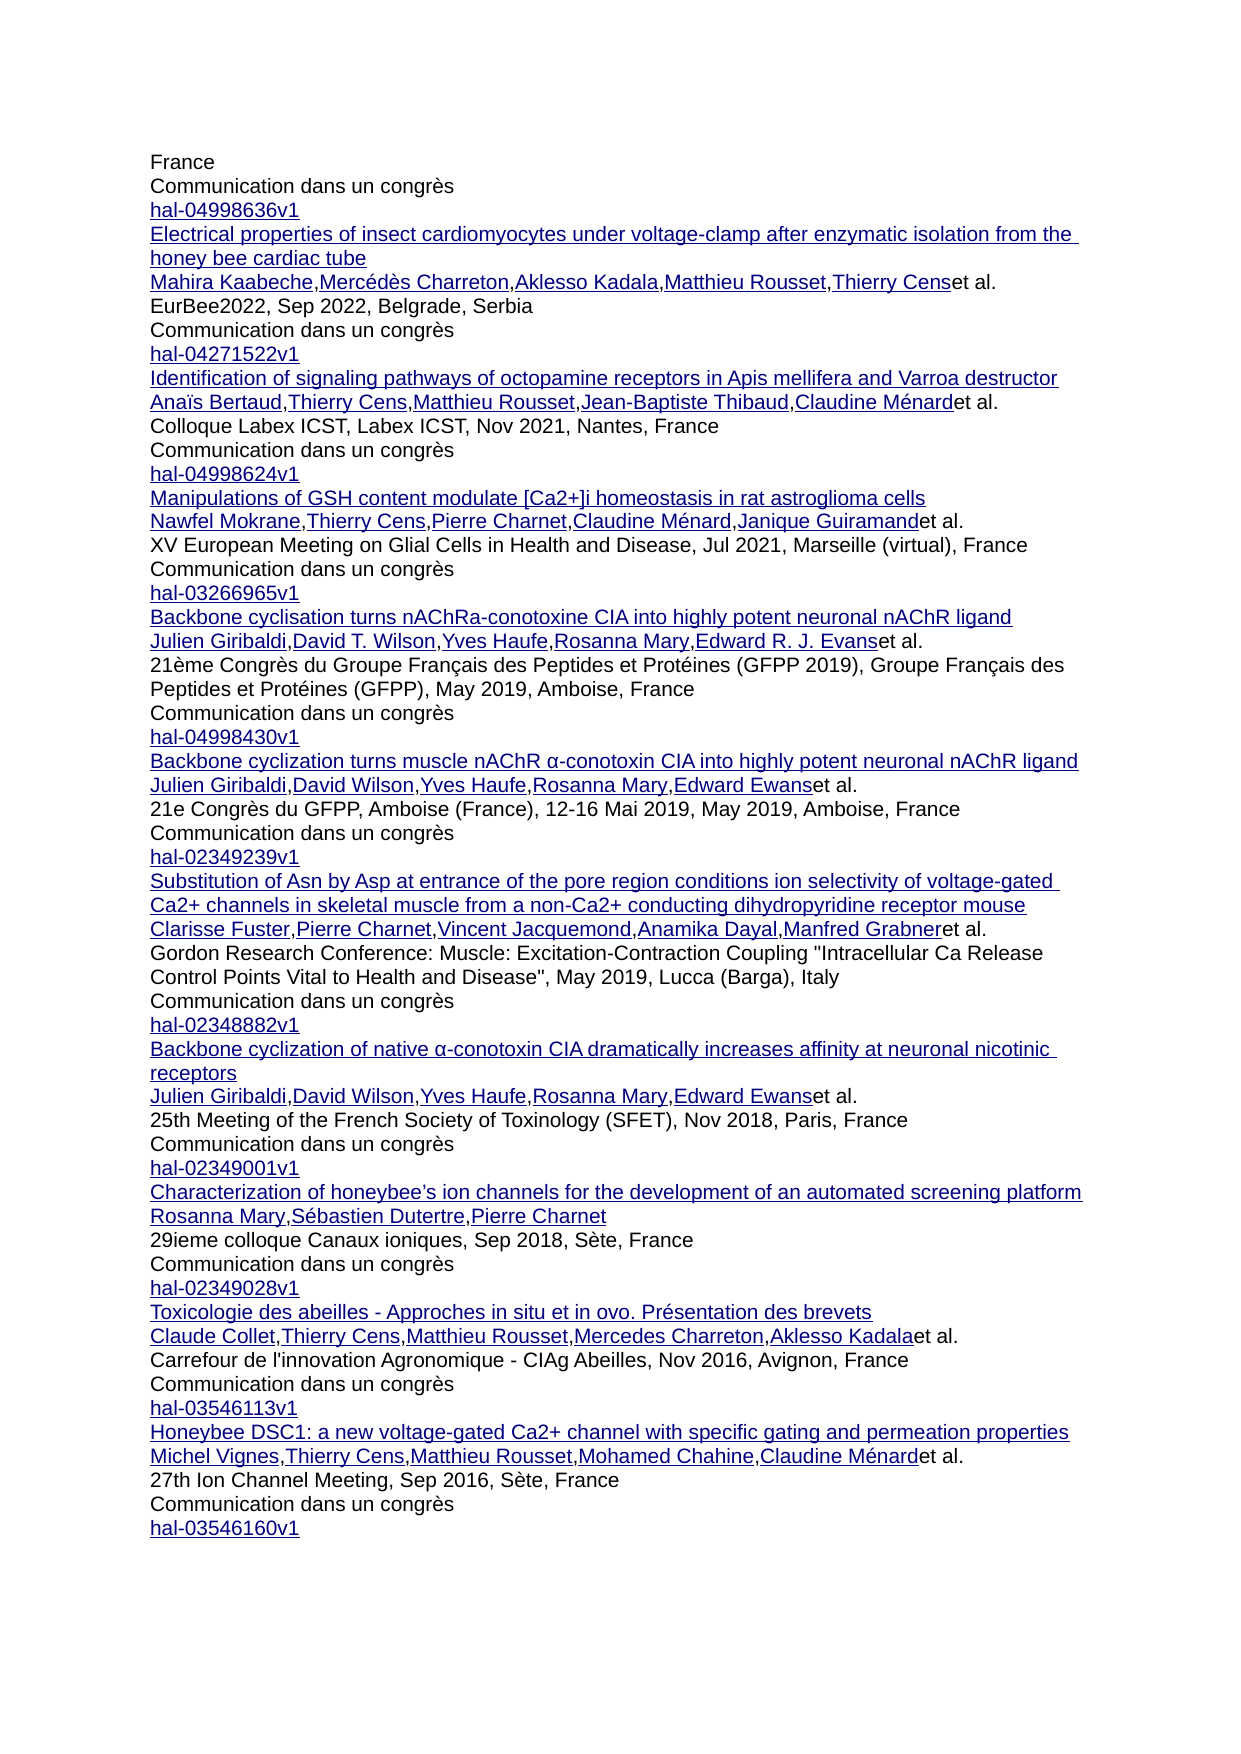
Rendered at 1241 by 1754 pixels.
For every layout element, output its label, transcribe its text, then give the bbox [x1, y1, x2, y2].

table_cell Identification of signaling pathways of octopamine receptors in Apis mellifera and Varroa destructor Anaïs Bertaud,Thierry Cens,Matthieu Rousset,Jean-Baptiste Thibaud,Claudine Ménardet al. Colloque Labex ICST, Labex ICST, Nov 2021, Nantes, France Communication dans un congrès hal-04998624v1 [150, 366, 1090, 485]
table_cell Substitution of Asn by Asp at entrance of the pore region conditions ion selectivity of voltage-gated Ca2+ channels in skeletal muscle from a non-Ca2+ conducting dihydropyridine receptor mouse Clarisse Fuster,Pierre Charnet,Vincent Jacquemond,Anamika Dayal,Manfred Grabneret al. Gordon Research Conference: Muscle: Excitation-Contraction Coupling "Intracellular Ca Release Control Points Vital to Health and Disease", May 2019, Lucca (Barga), Italy Communication dans un congrès hal-02348882v1 [150, 869, 1090, 1036]
table_cell Backbone cyclisation turns nAChRa-conotoxine CIA into highly potent neuronal nAChR ligand Julien Giribaldi,David T. Wilson,Yves Haufe,Rosanna Mary,Edward R. J. Evanset al. 21ème Congrès du Groupe Français des Peptides et Protéines (GFPP 2019), Groupe Français des Peptides et Protéines (GFPP), May 2019, Amboise, France Communication dans un congrès hal-04998430v1 [150, 605, 1090, 749]
table_cell Manipulations of GSH content modulate [Ca2+]i homeostasis in rat astroglioma cells Nawfel Mokrane,Thierry Cens,Pierre Charnet,Claudine Ménard,Janique Guiramandet al. XV European Meeting on Glial Cells in Health and Disease, Jul 2021, Marseille (virtual), France Communication dans un congrès hal-03266965v1 [150, 485, 1090, 605]
table_cell Backbone cyclization turns muscle nAChR α-conotoxin CIA into highly potent neuronal nAChR ligand Julien Giribaldi,David Wilson,Yves Haufe,Rosanna Mary,Edward Ewanset al. 21e Congrès du GFPP, Amboise (France), 12-16 Mai 2019, May 2019, Amboise, France Communication dans un congrès hal-02349239v1 [150, 749, 1090, 869]
table_cell Characterization of honeybee’s ion channels for the development of an automated screening platform Rosanna Mary,Sébastien Dutertre,Pierre Charnet 29ieme colloque Canaux ioniques, Sep 2018, Sète, France Communication dans un congrès hal-02349028v1 [150, 1180, 1090, 1300]
table_cell Backbone cyclization of native α-conotoxin CIA dramatically increases affinity at neuronal nicotinic receptors Julien Giribaldi,David Wilson,Yves Haufe,Rosanna Mary,Edward Ewanset al. 25th Meeting of the French Society of Toxinology (SFET), Nov 2018, Paris, France Communication dans un congrès hal-02349001v1 [150, 1036, 1090, 1180]
table_cell Toxicologie des abeilles - Approches in situ et in ovo. Présentation des brevets Claude Collet,Thierry Cens,Matthieu Rousset,Mercedes Charreton,Aklesso Kadalaet al. Carrefour de l'innovation Agronomique - CIAg Abeilles, Nov 2016, Avignon, France Communication dans un congrès hal-03546113v1 [150, 1300, 1090, 1420]
table_cell Identification of signaling pathways of octopamine receptors in Apis mellifera and Varroa destructor Anaïs Bertaud,Thierry Cens,Matthieu Rousset,Jean-Baptiste Thibaud,Claudine Ménardet al. CBS2 Day, Asso CBS2, école doctorale CBS2, Université de Montpellier, Jun 2022, Montpellier, France Communication dans un congrès hal-04998636v1 [150, 150, 1090, 222]
table_cell Honeybee DSC1: a new voltage-gated Ca2+ channel with specific gating and permeation properties Michel Vignes,Thierry Cens,Matthieu Rousset,Mohamed Chahine,Claudine Ménardet al. 27th Ion Channel Meeting, Sep 2016, Sète, France Communication dans un congrès hal-03546160v1 [150, 1420, 1090, 1539]
table_cell Electrical properties of insect cardiomyocytes under voltage-clamp after enzymatic isolation from the honey bee cardiac tube Mahira Kaabeche,Mercédès Charreton,Aklesso Kadala,Matthieu Rousset,Thierry Censet al. EurBee2022, Sep 2022, Belgrade, Serbia Communication dans un congrès hal-04271522v1 [150, 222, 1090, 366]
